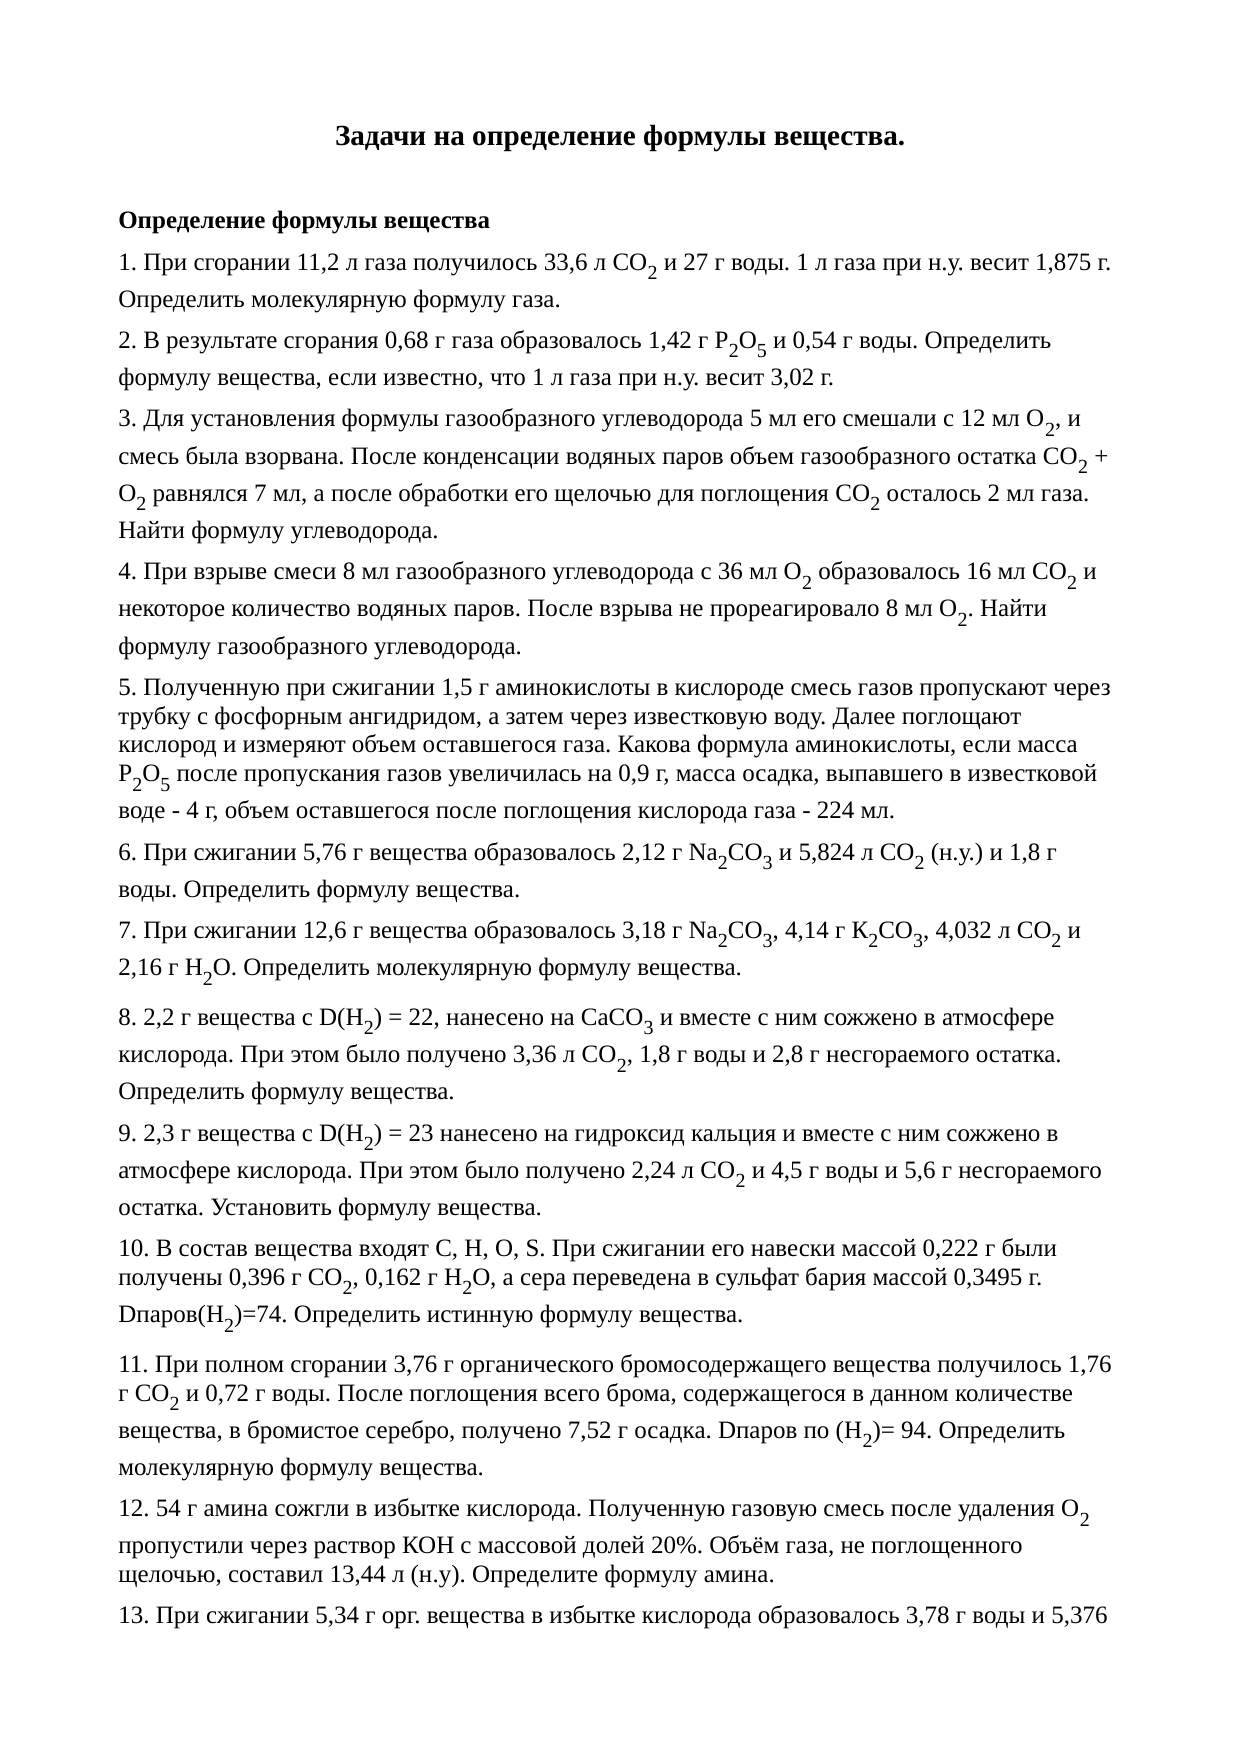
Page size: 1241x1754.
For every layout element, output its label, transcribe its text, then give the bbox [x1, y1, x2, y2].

text 2. В результате сгорания 0,68 г газа образовалось 1,42 г Р2О5 и 0,54 г воды. Определить формулу вещества, если известно, что 1 л газа при н.у. весит 3,02 г. [118, 325, 1122, 391]
text 1. При сгорании 11,2 л газа получилось 33,6 л СО2 и 27 г воды. 1 л газа при н.у. весит 1,875 г. Определить молекулярную формулу газа. [118, 247, 1122, 313]
text 13. При сжигании 5,34 г орг. вещества в избытке кислорода образовалось 3,78 г воды и 5,376 [118, 1600, 1122, 1629]
text 12. 54 г амина сожгли в избытке кислорода. Полученную газовую смесь после удаления О2 пропустили через раствор КОН с массовой долей 20%. Объём газа, не поглощенного щелочью, составил 13,44 л (н.у). Определите формулу амина. [118, 1493, 1122, 1588]
text 4. При взрыве смеси 8 мл газообразного углеводорода с 36 мл О2 образовалось 16 мл СО2 и некоторое количество водяных паров. После взрыва не прореагировало 8 мл О2. Найти формулу газообразного углеводорода. [118, 556, 1122, 659]
text 3. Для установления формулы газообразного углеводорода 5 мл его смешали с 12 мл О2, и смесь была взорвана. После конденсации водяных паров объем газообразного остатка СО2 + О2 равнялся 7 мл, а после обработки его щелочью для поглощения СО2 осталось 2 мл газа. Найти формулу углеводорода. [118, 403, 1122, 544]
text 11. При полном сгорании 3,76 г органического бромосодержащего вещества получилось 1,76 г СО2 и 0,72 г воды. После поглощения всего брома, содержащегося в данном количестве вещества, в бромистое серебро, получено 7,52 г осадка. Dпаров по (H2)= 94. Определить молекулярную формулу вещества. [118, 1349, 1122, 1481]
text 7. При сжигании 12,6 г вещества образовалось 3,18 г Na2CO3, 4,14 г К2CO3, 4,032 л СО2 и 2,16 г Н2О. Определить молекулярную формулу вещества. [118, 915, 1122, 989]
text 5. Полученную при сжигании 1,5 г аминокислоты в кислороде смесь газов пропускают через трубку с фосфорным ангидридом, а затем через известковую воду. Далее поглощают кислород и измеряют объем оставшегося газа. Какова формула аминокислоты, если масса Р2О5 после пропускания газов увеличилась на 0,9 г, масса осадка, выпавшего в известковой воде - 4 г, объем оставшегося после поглощения кислорода газа - 224 мл. [118, 672, 1122, 824]
text Определение формулы вещества [118, 205, 1122, 234]
text Задачи на определение формулы вещества. [118, 118, 1122, 152]
text 10. В состав вещества входят C, H, O, S. При сжигании его навески массой 0,222 г были получены 0,396 г СО2, 0,162 г Н2О, а сера переведена в сульфат бария массой 0,3495 г. Dпаров(H2)=74. Определить истинную формулу вещества. [118, 1233, 1122, 1336]
text 9. 2,3 г вещества с D(H2) = 23 нанесено на гидроксид кальция и вместе с ним сожжено в атмосфере кислорода. При этом было получено 2,24 л СО2 и 4,5 г воды и 5,6 г несгораемого остатка. Установить формулу вещества. [118, 1118, 1122, 1221]
text 6. При сжигании 5,76 г вещества образовалось 2,12 г Na2CO3 и 5,824 л СО2 (н.у.) и 1,8 г воды. Определить формулу вещества. [118, 837, 1122, 903]
text 8. 2,2 г вещества с D(H2) = 22, нанесено на СаСО3 и вместе с ним сожжено в атмосфере кислорода. При этом было получено 3,36 л СО2, 1,8 г воды и 2,8 г несгораемого остатка. Определить формулу вещества. [118, 1002, 1122, 1105]
